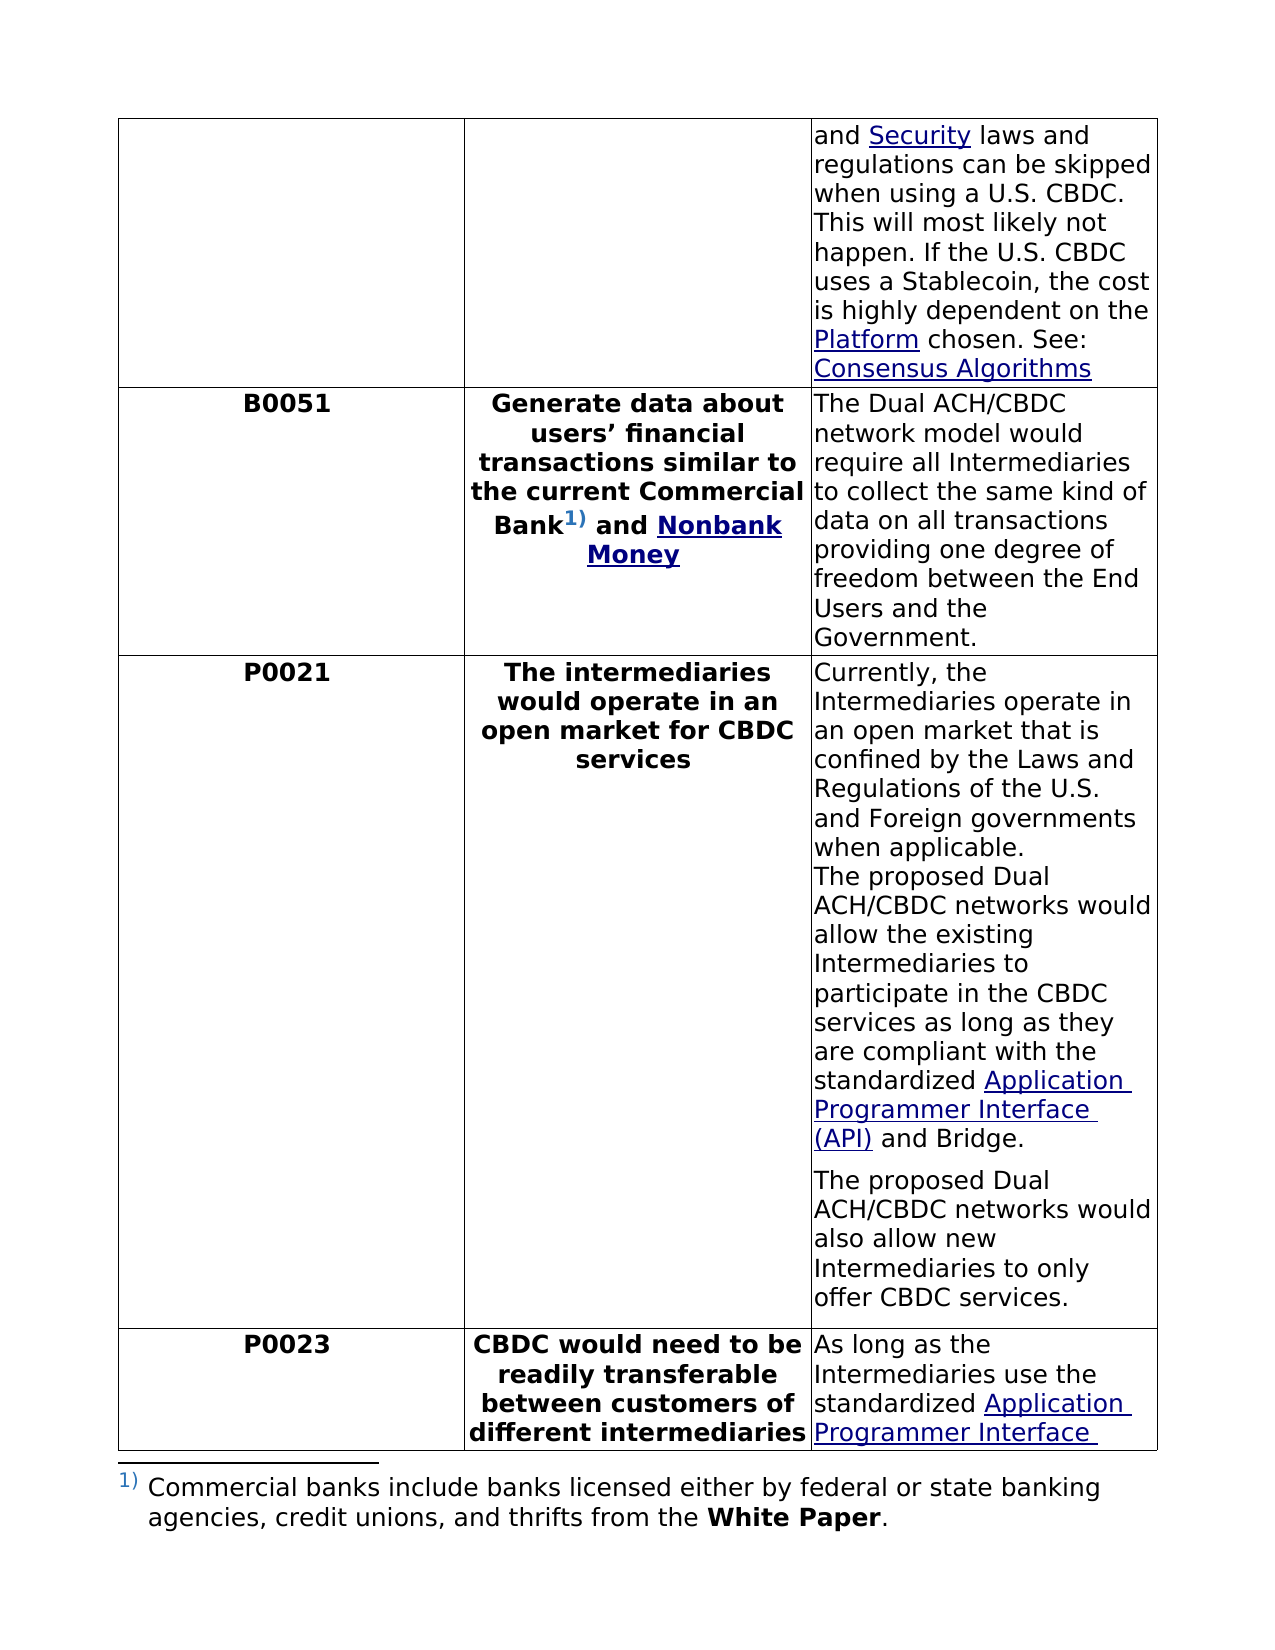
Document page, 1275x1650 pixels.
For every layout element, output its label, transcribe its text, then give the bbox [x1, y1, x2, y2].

table_cell P0021 [119, 656, 464, 1328]
table_cell [119, 119, 464, 387]
table_cell [465, 119, 811, 387]
table_cell The intermediaries would operate in an open market for CBDC services [465, 656, 811, 1328]
table_cell Currently, the Intermediaries operate in an open market that is confined by the Laws and Regulations of the U.S. and Foreign governments when applicable. The proposed Dual ACH/CBDC networks would allow the existing Intermediaries to participate in the CBDC services as long as they are compliant with the standardized Application Programmer Interface (API) and Bridge. The proposed Dual ACH/CBDC networks would also allow new Intermediaries to only offer CBDC services. [812, 656, 1157, 1328]
table_cell P0023 [119, 1329, 464, 1450]
table_cell CBDC would need to be readily transferable between customers of different intermediaries [465, 1329, 811, 1450]
table_cell The Dual ACH/CBDC network model would require all Intermediaries to collect the same kind of data on all transactions providing one degree of freedom between the End Users and the Government. [812, 388, 1157, 655]
table_cell As long as the Intermediaries use the standardized Application Programmer Interface [812, 1329, 1157, 1450]
table_cell Generate data about users’ financial transactions similar to the current Commercial Bank and Nonbank Money [465, 388, 811, 655]
table_cell and Security laws and regulations can be skipped when using a U.S. CBDC. This will most likely not happen. If the U.S. CBDC uses a Stablecoin, the cost is highly dependent on the Platform chosen. See: Consensus Algorithms [812, 119, 1157, 387]
table_cell B0051 [119, 388, 464, 655]
